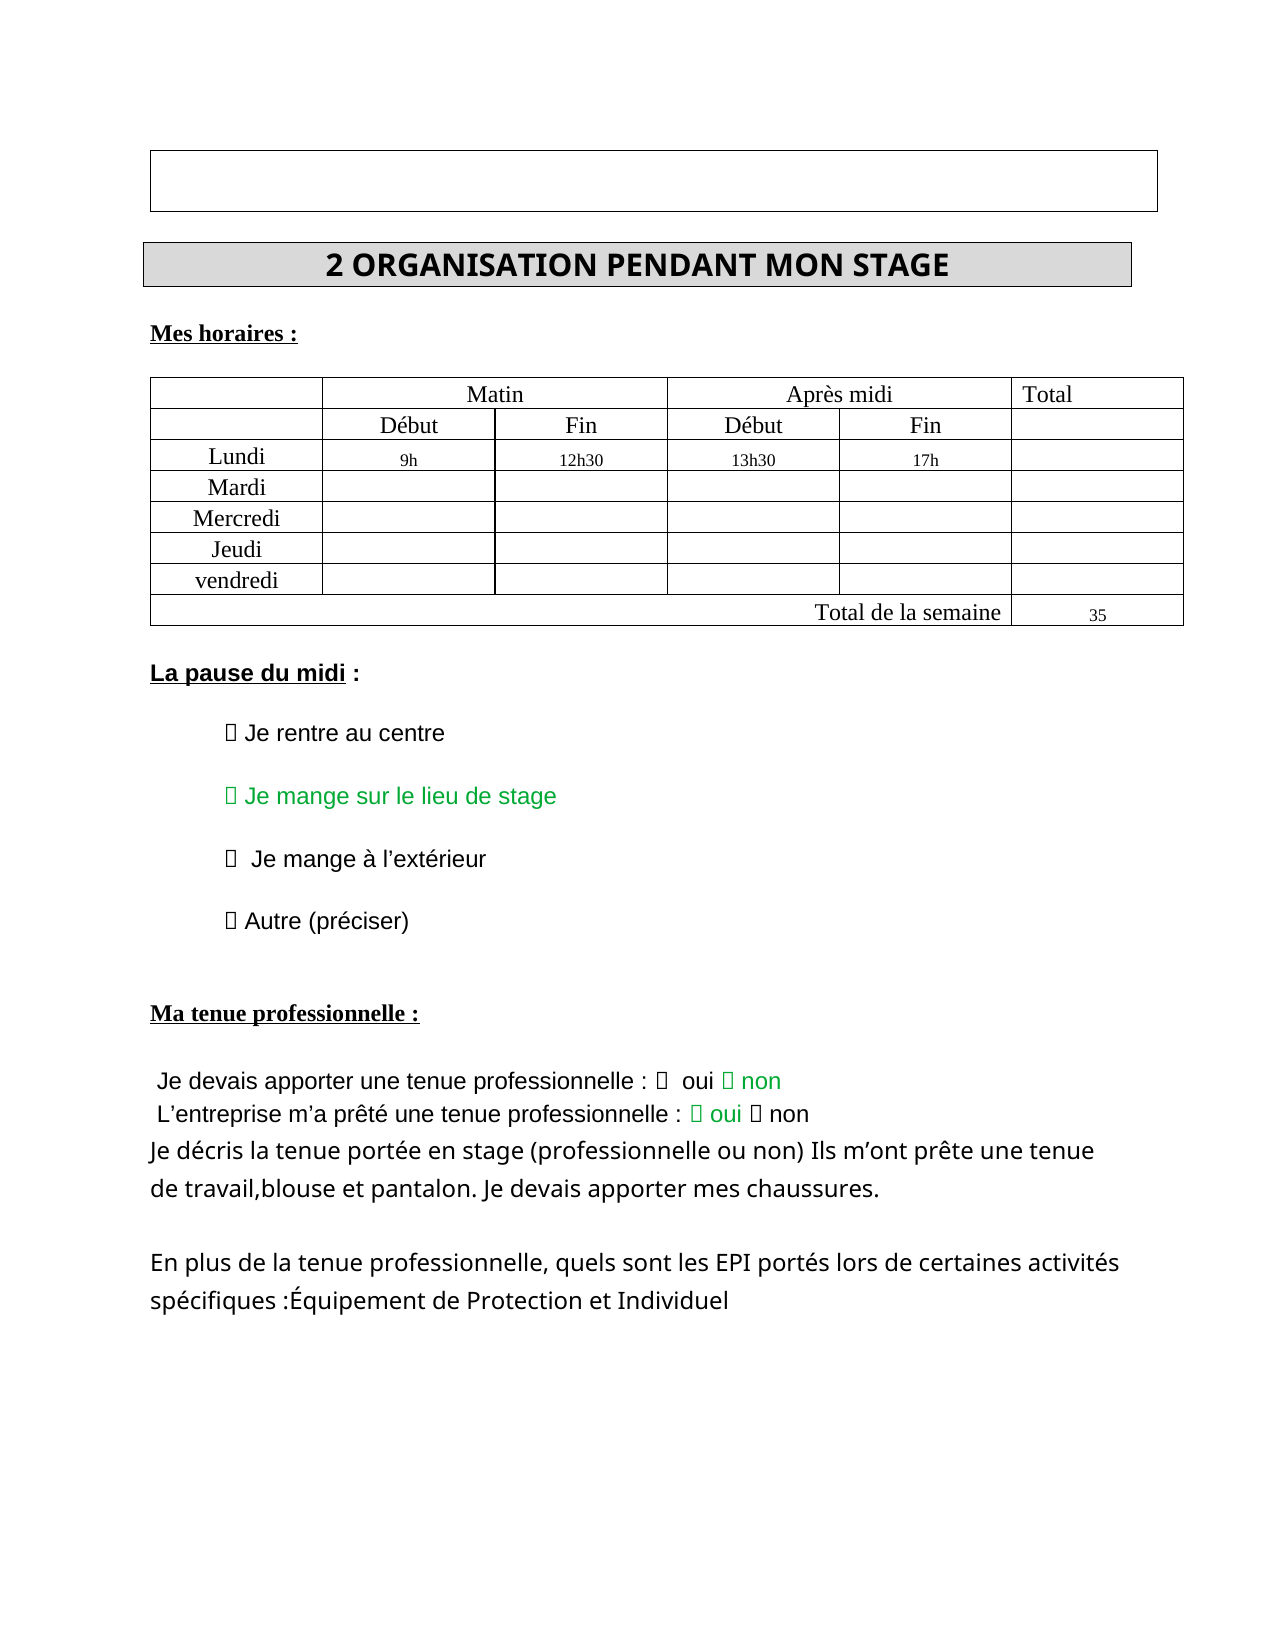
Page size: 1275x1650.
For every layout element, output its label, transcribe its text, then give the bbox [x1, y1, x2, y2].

table_cell Mercredi [151, 502, 161, 532]
text Mes horaires : [150, 317, 1125, 347]
table_cell [312, 409, 322, 439]
table_cell Jeudi [151, 533, 161, 563]
table_header Après midi [668, 378, 678, 408]
table_cell Début [829, 409, 839, 439]
table_cell [1012, 471, 1022, 501]
table_cell [829, 564, 839, 594]
table_cell [323, 533, 333, 563]
table_cell [829, 471, 839, 501]
table_cell [496, 564, 505, 594]
table_cell [1012, 409, 1022, 439]
text L’entreprise m’a prêté une tenue professionnelle :  oui  non [769, 1097, 1125, 1129]
table_cell Début [484, 409, 494, 439]
table_cell Mardi [312, 471, 322, 501]
text  Je mange sur le lieu de stage [244, 779, 1125, 811]
table_cell 13h30 [829, 440, 839, 470]
table_cell Fin [840, 409, 850, 439]
table_cell Lundi [151, 440, 161, 470]
table_cell 12h30 [496, 440, 505, 470]
table_cell [668, 471, 678, 501]
table_cell [668, 502, 678, 532]
table_header Matin [657, 378, 667, 408]
table_cell [1012, 440, 1022, 470]
table_header Après midi [1001, 378, 1011, 408]
table_cell [657, 471, 667, 501]
table_cell [496, 502, 505, 532]
table_header [312, 378, 322, 408]
table_cell [829, 533, 839, 563]
table_cell [1012, 533, 1022, 563]
table_header [151, 378, 161, 408]
table_cell Jeudi [312, 533, 322, 563]
text  Je rentre au centre [244, 716, 1125, 749]
table_cell [840, 502, 850, 532]
table_cell 17h [840, 440, 850, 470]
table_cell [484, 533, 494, 563]
table_cell vendredi [151, 564, 161, 594]
table_cell [657, 502, 667, 532]
text 2 ORGANISATION PENDANT MON STAGE [144, 243, 1131, 286]
table_cell Lundi [312, 440, 322, 470]
table_cell [151, 409, 161, 439]
table_cell [668, 533, 678, 563]
table_cell Mardi [151, 471, 161, 501]
table_cell [1173, 471, 1183, 501]
table_cell [1001, 564, 1011, 594]
text Je devais apporter une tenue professionnelle :  oui  non [150, 1064, 655, 1097]
table_cell [1173, 440, 1183, 470]
table_cell Fin [657, 409, 667, 439]
table_cell [1012, 564, 1022, 594]
table_header Total [1012, 378, 1022, 408]
table_cell 35 [1012, 595, 1022, 625]
table_cell [840, 533, 850, 563]
table_cell vendredi [312, 564, 322, 594]
text En plus de la tenue professionnelle, quels sont les EPI portés lors de certaines activités spécifiques :Équipement de Protection et Individuel [150, 1241, 1125, 1316]
table_cell [840, 564, 850, 594]
table_cell [1012, 502, 1022, 532]
table_cell [496, 533, 505, 563]
table_cell [1001, 533, 1011, 563]
text La pause du midi : [150, 656, 1125, 686]
table_cell Fin [496, 409, 505, 439]
table_cell 35 [1173, 595, 1183, 625]
table_header Matin [323, 378, 333, 408]
text Ma tenue professionnelle : [150, 997, 1125, 1027]
table_cell [1173, 564, 1183, 594]
table_cell [657, 533, 667, 563]
table_cell [1173, 502, 1183, 532]
table_cell Début [668, 409, 678, 439]
table_cell 17h [1001, 440, 1011, 470]
table_cell [657, 564, 667, 594]
table_cell Fin [1001, 409, 1011, 439]
table_cell [1001, 471, 1011, 501]
table_cell [1001, 502, 1011, 532]
table_cell [484, 502, 494, 532]
table_cell [668, 564, 678, 594]
text  Autre (préciser) [244, 904, 1125, 937]
text Je décris la tenue portée en stage (professionnelle ou non) Ils m’ont prête une tenue de travail,blouse et pantalon. Je devais apporter mes chaussures. [150, 1129, 1125, 1204]
table_cell [1173, 533, 1183, 563]
table_cell [1173, 409, 1183, 439]
table_cell 13h30 [668, 440, 678, 470]
table_cell 9h [323, 440, 333, 470]
text  Je mange à l’extérieur [244, 841, 1125, 874]
table_cell [829, 502, 839, 532]
table_cell [840, 471, 850, 501]
text L’entreprise m’a prêté une tenue professionnelle :  oui  non [710, 1097, 749, 1129]
table_cell [323, 502, 333, 532]
table_cell [496, 471, 505, 501]
text Je devais apporter une tenue professionnelle :  oui  non [741, 1064, 1125, 1097]
table_cell Début [323, 409, 333, 439]
table_cell 12h30 [657, 440, 667, 470]
table_cell [323, 564, 333, 594]
table_header Total [1173, 378, 1183, 408]
table_cell [484, 471, 494, 501]
table_cell Mercredi [312, 502, 322, 532]
table_cell [484, 564, 494, 594]
table_cell 9h [484, 440, 494, 470]
table_cell [323, 471, 333, 501]
